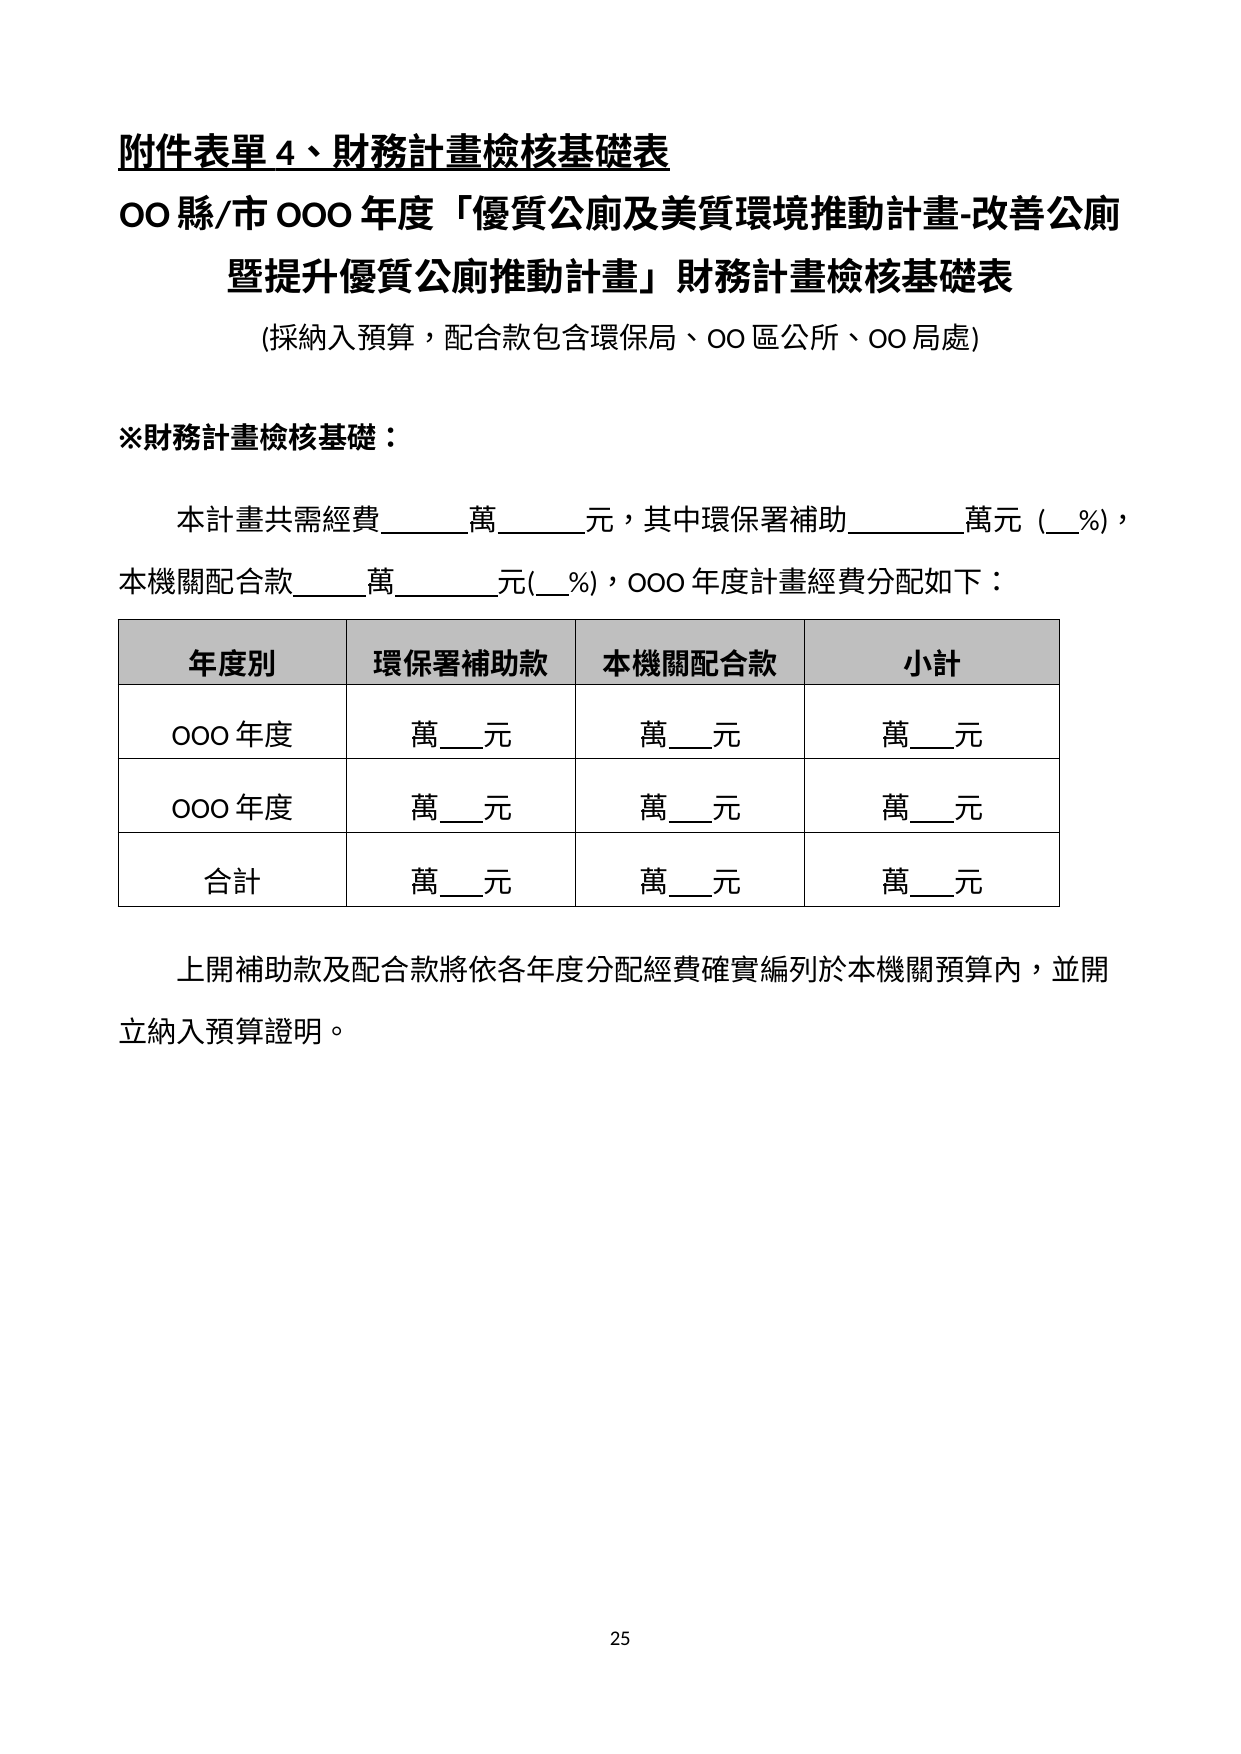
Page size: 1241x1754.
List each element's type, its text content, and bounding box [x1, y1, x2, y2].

table_header 本機關配合款 [576, 620, 804, 684]
table_header 環保署補助款 [347, 620, 575, 684]
table_cell 萬 元 [805, 833, 1059, 906]
table_header 小計 [805, 620, 1059, 684]
table_header 年度別 [119, 620, 346, 684]
table_cell OOO年度 [119, 685, 346, 758]
table_cell 萬 元 [347, 833, 575, 906]
table_cell 萬 元 [347, 685, 575, 758]
table_cell 萬 元 [576, 833, 804, 906]
text (採納入預算，配合款包含環保局、OO區公所、OO局處) [118, 294, 1122, 357]
text 上開補助款及配合款將依各年度分配經費確實編列於本機關預算內，並開立納入預算證明。 [118, 926, 1122, 1051]
table_cell OOO年度 [119, 759, 346, 832]
table_cell 合計 [119, 833, 346, 906]
text ※財務計畫檢核基礎： [118, 394, 1122, 457]
table_cell 萬 元 [347, 759, 575, 832]
table_cell 萬 元 [805, 685, 1059, 758]
text 本計畫共需經費 萬 元，其中環保署補助 萬元 ( %)，本機關配合款 萬 元( %)，OOO年度計畫經費分配如下： [118, 476, 1122, 601]
text OO縣/市OOO年度「優質公廁及美質環境推動計畫-改善公廁暨提升優質公廁推動計畫」財務計畫檢核基礎表 [118, 169, 1122, 294]
table_cell 萬 元 [576, 759, 804, 832]
text 附件表單4、財務計畫檢核基礎表 [118, 107, 1122, 169]
table_cell 萬 元 [576, 685, 804, 758]
table_cell 萬 元 [805, 759, 1059, 832]
